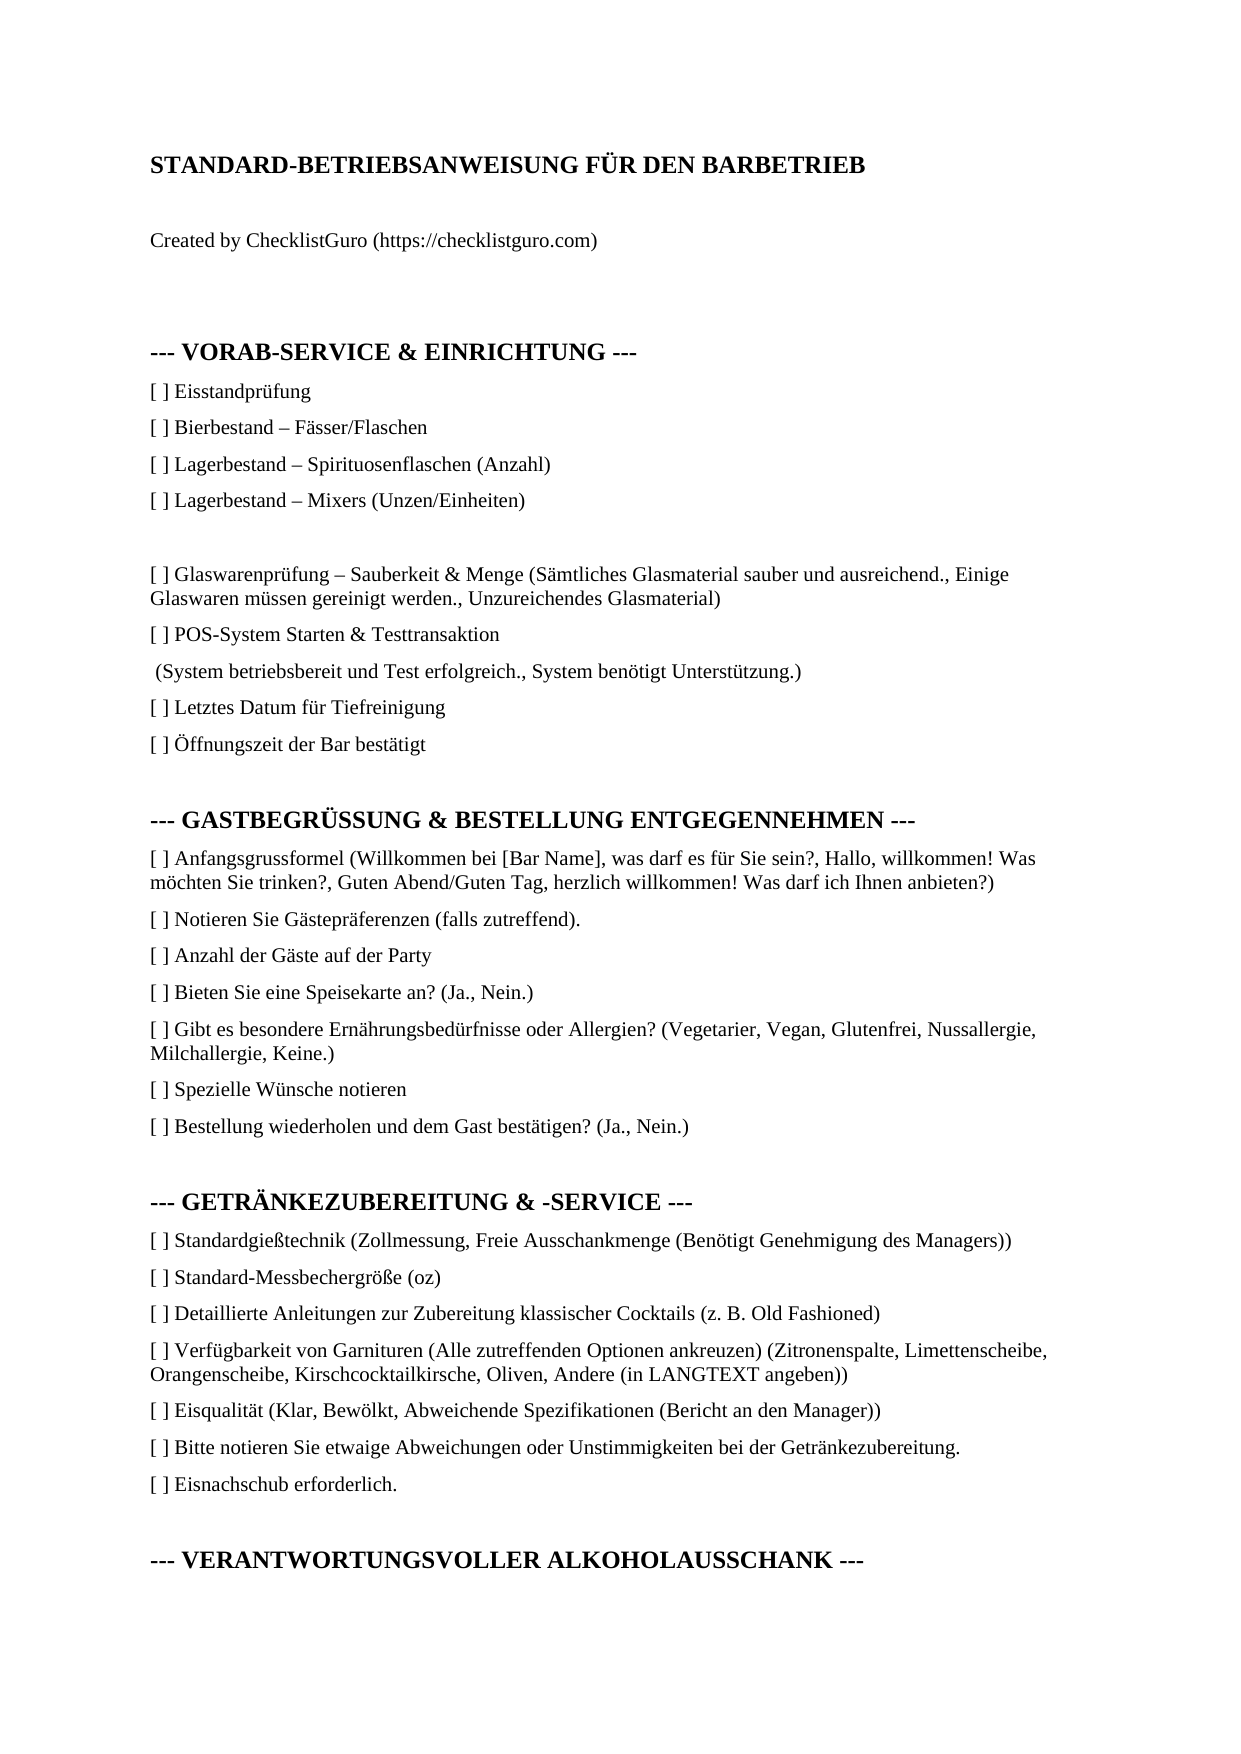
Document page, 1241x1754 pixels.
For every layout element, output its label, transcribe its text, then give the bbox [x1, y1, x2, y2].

text [ ] Eisstandprüfung [150, 379, 1090, 403]
text [ ] Spezielle Wünsche notieren [150, 1077, 1090, 1101]
text [ ] Glaswarenprüfung – Sauberkeit & Menge (Sämtliches Glasmaterial sauber und ausreichend., Einige Glaswaren müssen gereinigt werden., Unzureichendes Glasmaterial) [150, 562, 1090, 610]
text [ ] Standard-Messbechergröße (oz) [150, 1265, 1090, 1289]
text STANDARD-BETRIEBSANWEISUNG FÜR DEN BARBETRIEB [150, 150, 1090, 179]
text [ ] Eisnachschub erforderlich. [150, 1472, 1090, 1496]
text [ ] Bieten Sie eine Speisekarte an? (Ja., Nein.) [150, 980, 1090, 1004]
text [ ] Lagerbestand – Spirituosenflaschen (Anzahl) [150, 452, 1090, 476]
text [ ] Standardgießtechnik (Zollmessung, Freie Ausschankmenge (Benötigt Genehmigung des Managers)) [150, 1228, 1090, 1252]
text --- VERANTWORTUNGSVOLLER ALKOHOLAUSSCHANK --- [150, 1545, 1090, 1573]
text --- VORAB-SERVICE & EINRICHTUNG --- [150, 337, 1090, 366]
text [ ] Bitte notieren Sie etwaige Abweichungen oder Unstimmigkeiten bei der Getränkezubereitung. [150, 1435, 1090, 1459]
text [ ] Eisqualität (Klar, Bewölkt, Abweichende Spezifikationen (Bericht an den Manager)) [150, 1398, 1090, 1422]
text [ ] POS-System Starten & Testtransaktion [150, 622, 1090, 646]
text [ ] Lagerbestand – Mixers (Unzen/Einheiten) [150, 488, 1090, 512]
text (System betriebsbereit und Test erfolgreich., System benötigt Unterstützung.) [150, 659, 1090, 683]
text [ ] Öffnungszeit der Bar bestätigt [150, 732, 1090, 756]
text [ ] Anfangsgrussformel (Willkommen bei [Bar Name], was darf es für Sie sein?, Hallo, willkommen! Was möchten Sie trinken?, Guten Abend/Guten Tag, herzlich willkommen! Was darf ich Ihnen anbieten?) [150, 846, 1090, 894]
text --- GETRÄNKEZUBEREITUNG & -SERVICE --- [150, 1187, 1090, 1216]
text [ ] Notieren Sie Gästepräferenzen (falls zutreffend). [150, 907, 1090, 931]
text [ ] Gibt es besondere Ernährungsbedürfnisse oder Allergien? (Vegetarier, Vegan, Glutenfrei, Nussallergie, Milchallergie, Keine.) [150, 1017, 1090, 1065]
text Created by ChecklistGuro (https://checklistguro.com) [150, 228, 1090, 252]
text [ ] Anzahl der Gäste auf der Party [150, 943, 1090, 967]
text [ ] Verfügbarkeit von Garnituren (Alle zutreffenden Optionen ankreuzen) (Zitronenspalte, Limettenscheibe, Orangenscheibe, Kirschcocktailkirsche, Oliven, Andere (in LANGTEXT angeben)) [150, 1338, 1090, 1386]
text [ ] Bierbestand – Fässer/Flaschen [150, 415, 1090, 439]
text [ ] Bestellung wiederholen und dem Gast bestätigen? (Ja., Nein.) [150, 1114, 1090, 1138]
text [ ] Letztes Datum für Tiefreinigung [150, 695, 1090, 719]
text --- GASTBEGRÜSSUNG & BESTELLUNG ENTGEGENNEHMEN --- [150, 805, 1090, 834]
text [ ] Detaillierte Anleitungen zur Zubereitung klassischer Cocktails (z. B. Old Fashioned) [150, 1301, 1090, 1325]
